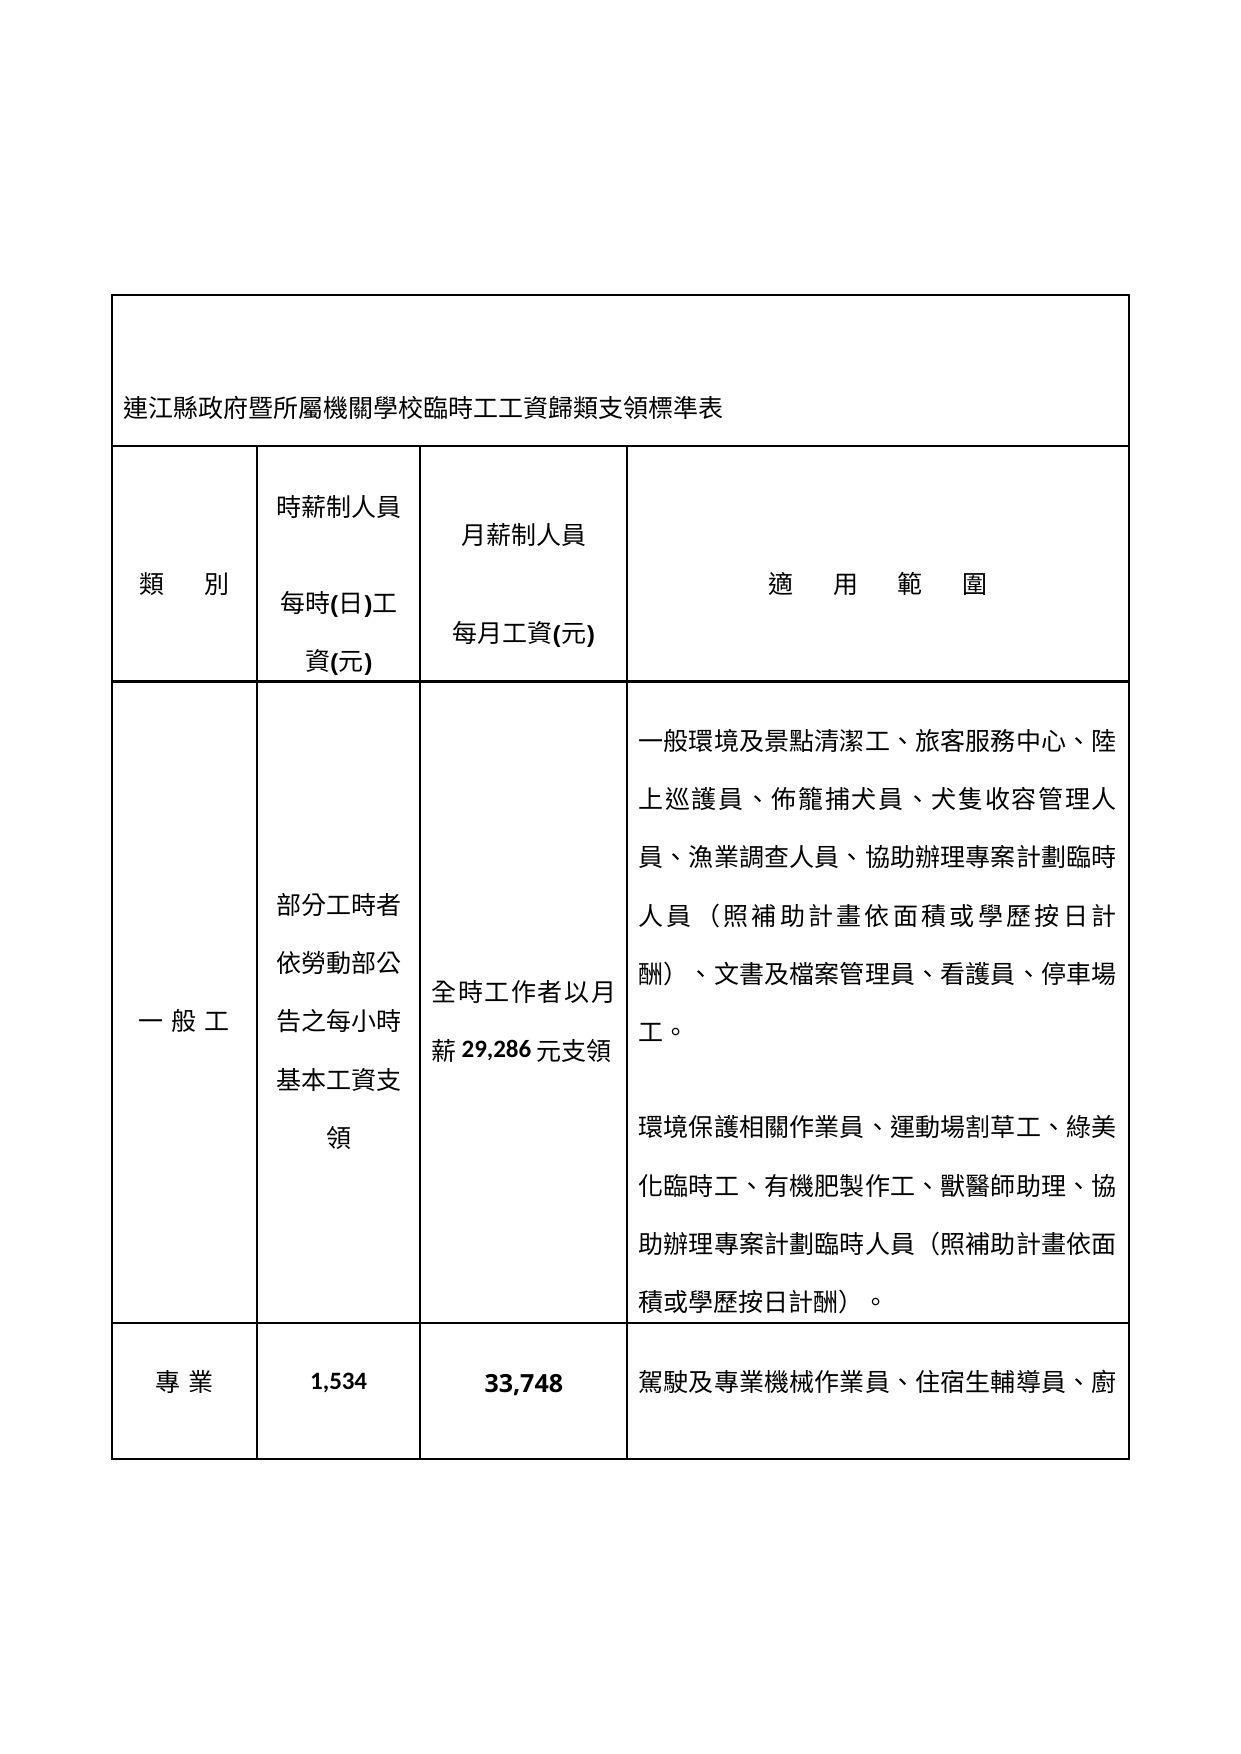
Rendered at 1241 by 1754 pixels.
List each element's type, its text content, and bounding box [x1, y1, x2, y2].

table_cell 類 別 [113, 447, 256, 680]
table_cell 駕駛及專業機械作業員、住宿生輔導員、廚 [628, 1324, 1128, 1458]
table_cell 月薪制人員 每月工資(元) [421, 447, 626, 680]
table_cell 專 業 [113, 1324, 256, 1458]
table_cell 部分工時者依勞動部公告之每小時基本工資支領 [258, 683, 419, 1322]
table_cell 全時工作者以月薪29,286元支領 [421, 683, 626, 1322]
table_cell 33,748 [421, 1324, 626, 1458]
table_cell 一 般 工 [113, 683, 256, 1322]
table_cell 時薪制人員 每時(日)工資(元) [258, 447, 419, 680]
table_cell 一般環境及景點清潔工、旅客服務中心、陸上巡護員、佈籠捕犬員、犬隻收容管理人員、漁業調查人員、協助辦理專案計劃臨時人員（照補助計畫依面積或學歷按日計酬）、文書及檔案管理員、看護員、停車場工。 環境保護相關作業員、運動場割草工、綠美化臨時工、有機肥製作工、獸醫師助理、協助辦理專案計劃臨時人員（照補助計畫依面積或學歷按日計酬）。 [628, 683, 1128, 1322]
table_cell 適 用 範 圍 [628, 447, 1128, 680]
table_header 連江縣政府暨所屬機關學校臨時工工資歸類支領標準表 [113, 296, 1128, 445]
table_cell 1,534 [258, 1324, 419, 1458]
